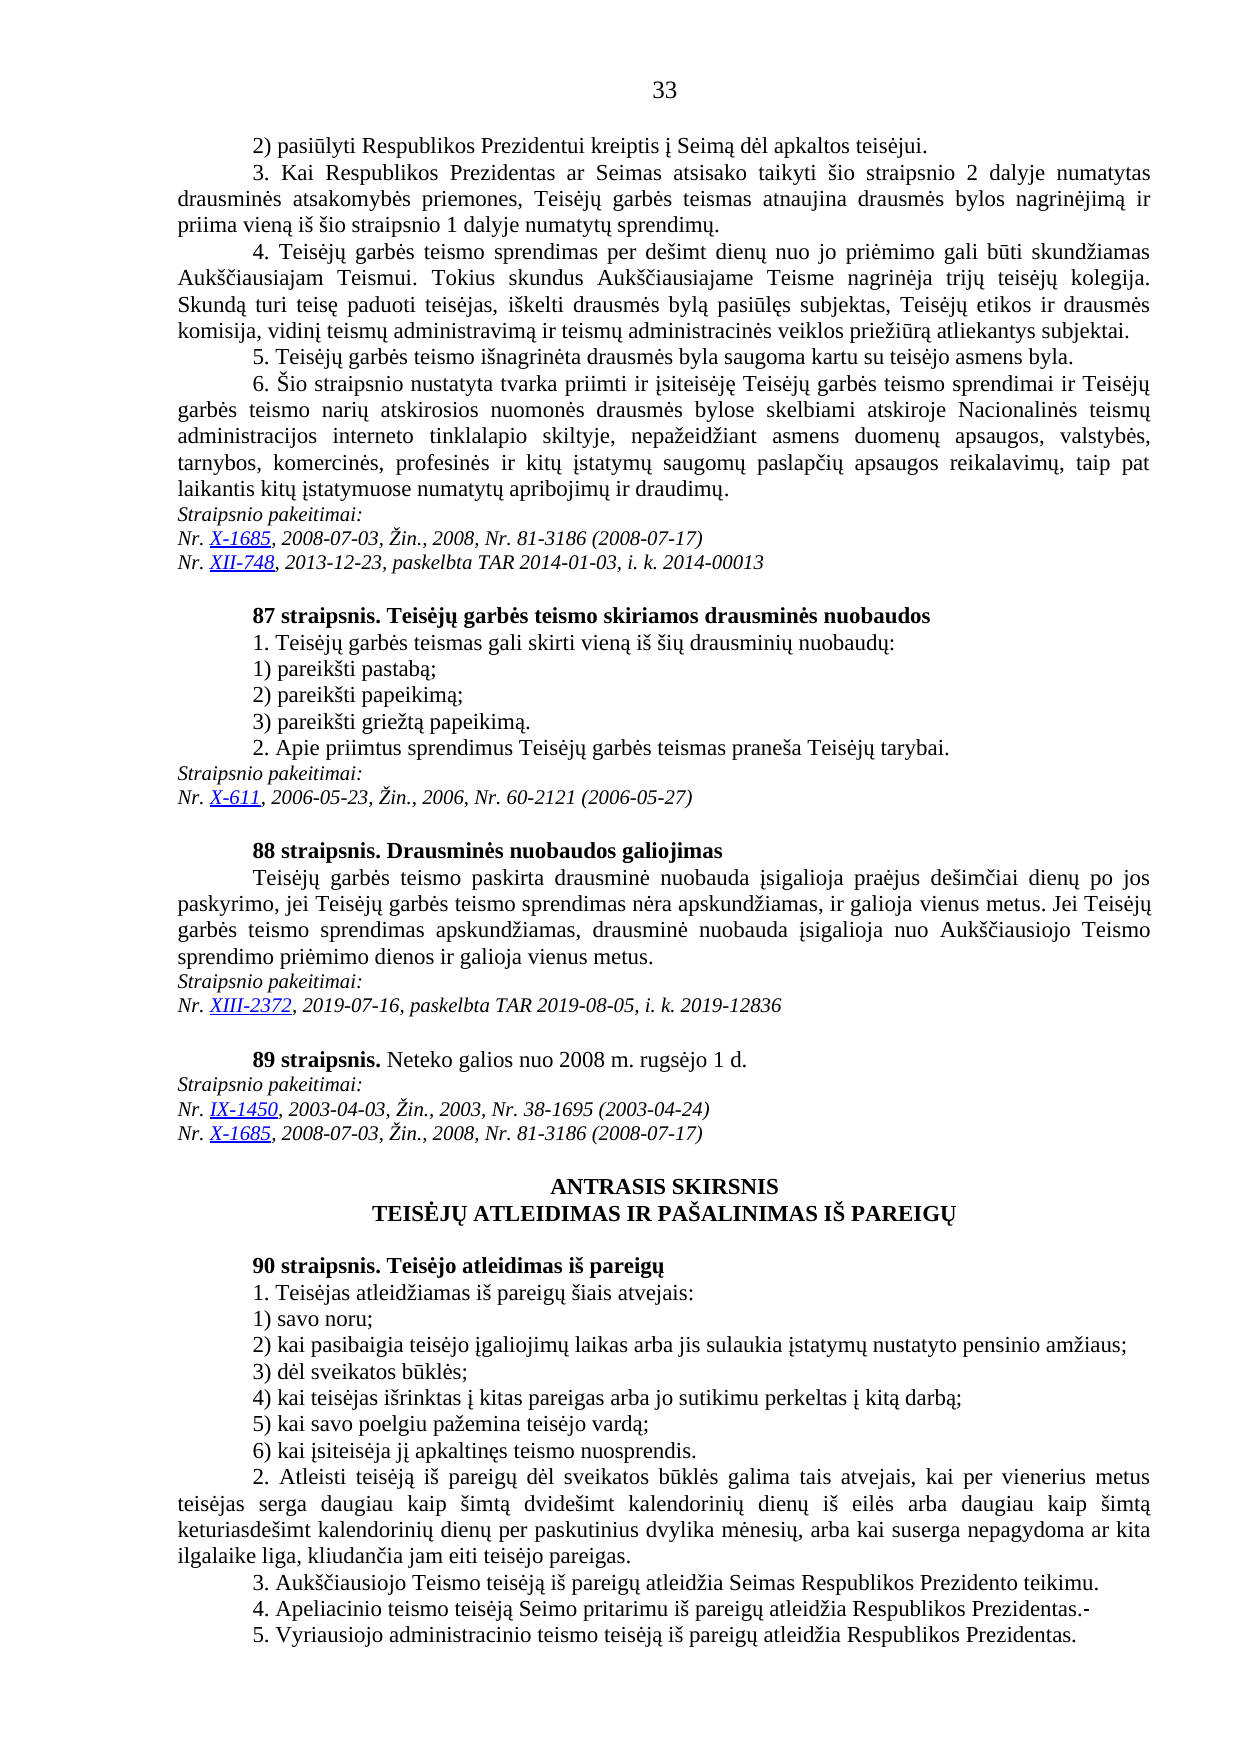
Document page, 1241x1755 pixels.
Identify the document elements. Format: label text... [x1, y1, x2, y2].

text 5. Teisėjų garbės teismo išnagrinėta drausmės byla saugoma kartu su teisėjo asmens byla. [177, 343, 1152, 370]
text 1) savo noru; [177, 1305, 1152, 1331]
text 87 straipsnis. Teisėjų garbės teismo skiriamos drausminės nuobaudos [177, 602, 1152, 629]
text Nr. X-1685, 2008-07-03, Žin., 2008, Nr. 81-3186 (2008-07-17) [177, 1121, 1152, 1144]
text 2) pasiūlyti Respublikos Prezidentui kreiptis į Seimą dėl apkaltos teisėjui. [177, 132, 1152, 159]
text Nr. X-1685, 2008-07-03, Žin., 2008, Nr. 81-3186 (2008-07-17) [177, 526, 1152, 549]
text 2) kai pasibaigia teisėjo įgaliojimų laikas arba jis sulaukia įstatymų nustatyto pensinio amžiaus; [177, 1331, 1152, 1358]
text Nr. XIII-2372, 2019-07-16, paskelbta TAR 2019-08-05, i. k. 2019-12836 [177, 993, 1152, 1017]
text Straipsnio pakeitimai: [177, 761, 1152, 784]
text Teisėjų garbės teismo paskirta drausminė nuobauda įsigalioja praėjus dešimčiai dienų po jos paskyrimo, jei Teisėjų garbės teismo sprendimas nėra apskundžiamas, ir galioja vienus metus. Jei Teisėjų garbės teismo sprendimas apskundžiamas, drausminė nuobauda įsigalioja nuo Aukščiausiojo Teismo sprendimo priėmimo dienos ir galioja vienus metus. [177, 864, 1152, 969]
text 2) pareikšti papeikimą; [177, 681, 1152, 708]
text 89 straipsnis. Neteko galios nuo 2008 m. rugsėjo 1 d. [177, 1046, 1152, 1072]
text Straipsnio pakeitimai: [177, 1072, 1152, 1096]
text 3) pareikšti griežtą papeikimą. [177, 708, 1152, 734]
text Straipsnio pakeitimai: [177, 969, 1152, 993]
text 3) dėl sveikatos būklės; [177, 1358, 1152, 1384]
text TEISĖJŲ ATLEIDIMAS IR PAŠALINIMAS IŠ PAREIGŲ [177, 1200, 1152, 1226]
text 4. Teisėjų garbės teismo sprendimas per dešimt dienų nuo jo priėmimo gali būti skundžiamas Aukščiausiajam Teismui. Tokius skundus Aukščiausiajame Teisme nagrinėja trijų teisėjų kolegija. Skundą turi teisę paduoti teisėjas, iškelti drausmės bylą pasiūlęs subjektas, Teisėjų etikos ir drausmės komisija, vidinį teismų administravimą ir teismų administracinės veiklos priežiūrą atliekantys subjektai. [177, 238, 1152, 343]
text 3. Aukščiausiojo Teismo teisėją iš pareigų atleidžia Seimas Respublikos Prezidento teikimu. [177, 1569, 1152, 1595]
text 6) kai įsiteisėja jį apkaltinęs teismo nuosprendis. [177, 1437, 1152, 1463]
text 3. Kai Respublikos Prezidentas ar Seimas atsisako taikyti šio straipsnio 2 dalyje numatytas drausminės atsakomybės priemones, Teisėjų garbės teismas atnaujina drausmės bylos nagrinėjimą ir priima vieną iš šio straipsnio 1 dalyje numatytų sprendimų. [177, 159, 1152, 238]
text 1) pareikšti pastabą; [177, 655, 1152, 681]
text Nr. X-611, 2006-05-23, Žin., 2006, Nr. 60-2121 (2006-05-27) [177, 784, 1152, 809]
text ANTRASIS SKIRSNIS [177, 1173, 1152, 1200]
text Nr. IX-1450, 2003-04-03, Žin., 2003, Nr. 38-1695 (2003-04-24) [177, 1096, 1152, 1121]
text 4) kai teisėjas išrinktas į kitas pareigas arba jo sutikimu perkeltas į kitą darbą; [177, 1384, 1152, 1411]
text 2. Apie priimtus sprendimus Teisėjų garbės teismas praneša Teisėjų tarybai. [177, 734, 1152, 761]
text Straipsnio pakeitimai: [177, 501, 1152, 526]
text 90 straipsnis. Teisėjo atleidimas iš pareigų [177, 1252, 1152, 1279]
text 5. Vyriausiojo administracinio teismo teisėją iš pareigų atleidžia Respublikos Prezidentas. [177, 1621, 1152, 1648]
text 1. Teisėjas atleidžiamas iš pareigų šiais atvejais: [177, 1279, 1152, 1305]
text 88 straipsnis. Drausminės nuobaudos galiojimas [177, 837, 1152, 864]
text 2. Atleisti teisėją iš pareigų dėl sveikatos būklės galima tais atvejais, kai per vienerius metus teisėjas serga daugiau kaip šimtą dvidešimt kalendorinių dienų iš eilės arba daugiau kaip šimtą keturiasdešimt kalendorinių dienų per paskutinius dvylika mėnesių, arba kai suserga nepagydoma ar kita ilgalaike liga, kliudančia jam eiti teisėjo pareigas. [177, 1463, 1152, 1569]
text 6. Šio straipsnio nustatyta tvarka priimti ir įsiteisėję Teisėjų garbės teismo sprendimai ir Teisėjų garbės teismo narių atskirosios nuomonės drausmės bylose skelbiami atskiroje Nacionalinės teismų administracijos interneto tinklalapio skiltyje, nepažeidžiant asmens duomenų apsaugos, valstybės, tarnybos, komercinės, profesinės ir kitų įstatymų saugomų paslapčių apsaugos reikalavimų, taip pat laikantis kitų įstatymuose numatytų apribojimų ir draudimų. [177, 370, 1152, 501]
text Nr. XII-748, 2013-12-23, paskelbta TAR 2014-01-03, i. k. 2014-00013 [177, 549, 1152, 574]
text 1. Teisėjų garbės teismas gali skirti vieną iš šių drausminių nuobaudų: [177, 629, 1152, 655]
text 5) kai savo poelgiu pažemina teisėjo vardą; [177, 1411, 1152, 1437]
text 4. Apeliacinio teismo teisėją Seimo pritarimu iš pareigų atleidžia Respublikos Prezidentas. [177, 1595, 1152, 1621]
